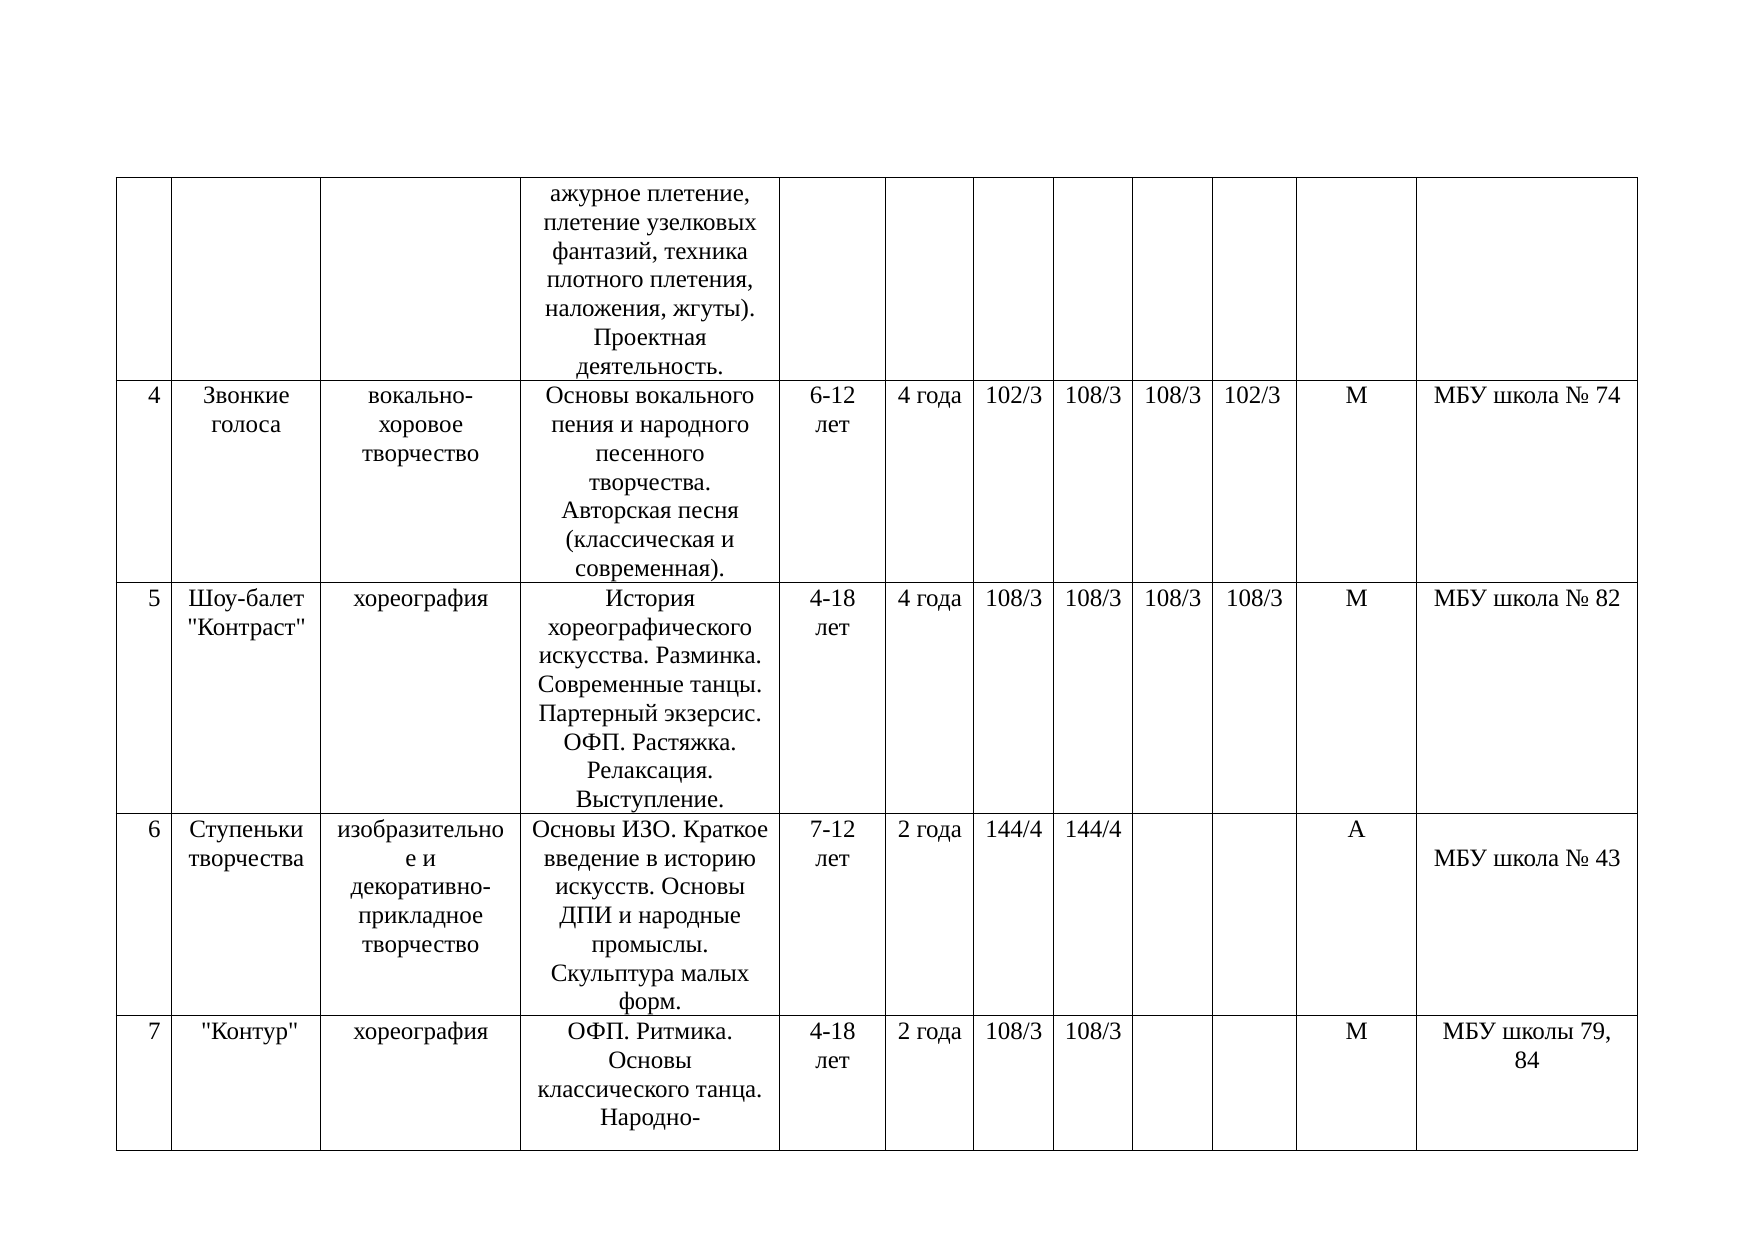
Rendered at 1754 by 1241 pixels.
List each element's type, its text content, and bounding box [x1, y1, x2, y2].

table_cell Шоу-балет "Контраст" [172, 583, 320, 813]
table_cell [1297, 178, 1416, 379]
table_cell [117, 178, 171, 379]
table_cell 108/3 [1133, 583, 1212, 813]
table_cell 4-18 лет [780, 583, 885, 813]
table_cell 108/3 [1054, 381, 1132, 582]
table_cell 108/3 [1054, 583, 1132, 813]
table_cell 102/3 [974, 381, 1053, 582]
table_cell МБУ школа № 74 [1417, 381, 1637, 582]
table_cell 2 года [886, 814, 973, 1015]
table_cell История хореографического искусства. Разминка. Современные танцы. Партерный экзерсис. ОФП. Растяжка. Релаксация. Выступление. [521, 583, 779, 813]
table_cell "Контур" [172, 1016, 320, 1150]
table_cell Основы ИЗО. Краткое введение в историю искусств. Основы ДПИ и народные промыслы. Скульптура малых форм. [521, 814, 779, 1015]
table_cell [1213, 178, 1296, 379]
table_cell хореография [321, 1016, 520, 1150]
table_cell [780, 178, 885, 379]
table_cell [172, 178, 320, 379]
table_cell 108/3 [1133, 381, 1212, 582]
table_cell 102/3 [1213, 381, 1296, 582]
table_cell 2 года [886, 1016, 973, 1150]
table_cell [1417, 178, 1637, 379]
table_cell [1213, 814, 1296, 1015]
table_cell 4 [117, 381, 171, 582]
table_cell ОФП. Ритмика. Основы классического танца. Народно- [521, 1016, 779, 1150]
table_cell изобразительное и декоративно-прикладное творчество [321, 814, 520, 1015]
table_cell А [1297, 814, 1416, 1015]
table_cell [1133, 814, 1212, 1015]
table_cell МБУ школы 79, 84 [1417, 1016, 1637, 1150]
table_cell [974, 178, 1053, 379]
table_cell 6 [117, 814, 171, 1015]
table_cell 108/3 [1213, 583, 1296, 813]
table_cell 7 [117, 1016, 171, 1150]
table_cell МБУ школа № 43 [1417, 814, 1637, 1015]
table_cell М [1297, 1016, 1416, 1150]
table_cell 6-12 лет [780, 381, 885, 582]
table_cell МБУ школа № 82 [1417, 583, 1637, 813]
table_cell 108/3 [974, 583, 1053, 813]
table_cell хореография [321, 583, 520, 813]
table_cell 7-12 лет [780, 814, 885, 1015]
table_cell [1213, 1016, 1296, 1150]
table_cell ажурное плетение, плетение узелковых фантазий, техника плотного плетения, наложения, жгуты). Проектная деятельность. [521, 178, 779, 379]
table_cell [1133, 178, 1212, 379]
table_cell 144/4 [974, 814, 1053, 1015]
table_cell 4 года [886, 381, 973, 582]
table_cell 108/3 [1054, 1016, 1132, 1150]
table_cell [321, 178, 520, 379]
table_cell М [1297, 583, 1416, 813]
table_cell вокально-хоровое творчество [321, 381, 520, 582]
table_cell [1133, 1016, 1212, 1150]
table_cell Звонкие голоса [172, 381, 320, 582]
table_cell Основы вокального пения и народного песенного творчества. Авторская песня (классическая и современная). [521, 381, 779, 582]
table_cell [1054, 178, 1132, 379]
table_cell Ступеньки творчества [172, 814, 320, 1015]
table_cell 4 года [886, 583, 973, 813]
table_cell 144/4 [1054, 814, 1132, 1015]
table_cell 5 [117, 583, 171, 813]
table_cell М [1297, 381, 1416, 582]
table_cell 4-18 лет [780, 1016, 885, 1150]
table_cell [886, 178, 973, 379]
table_cell 108/3 [974, 1016, 1053, 1150]
